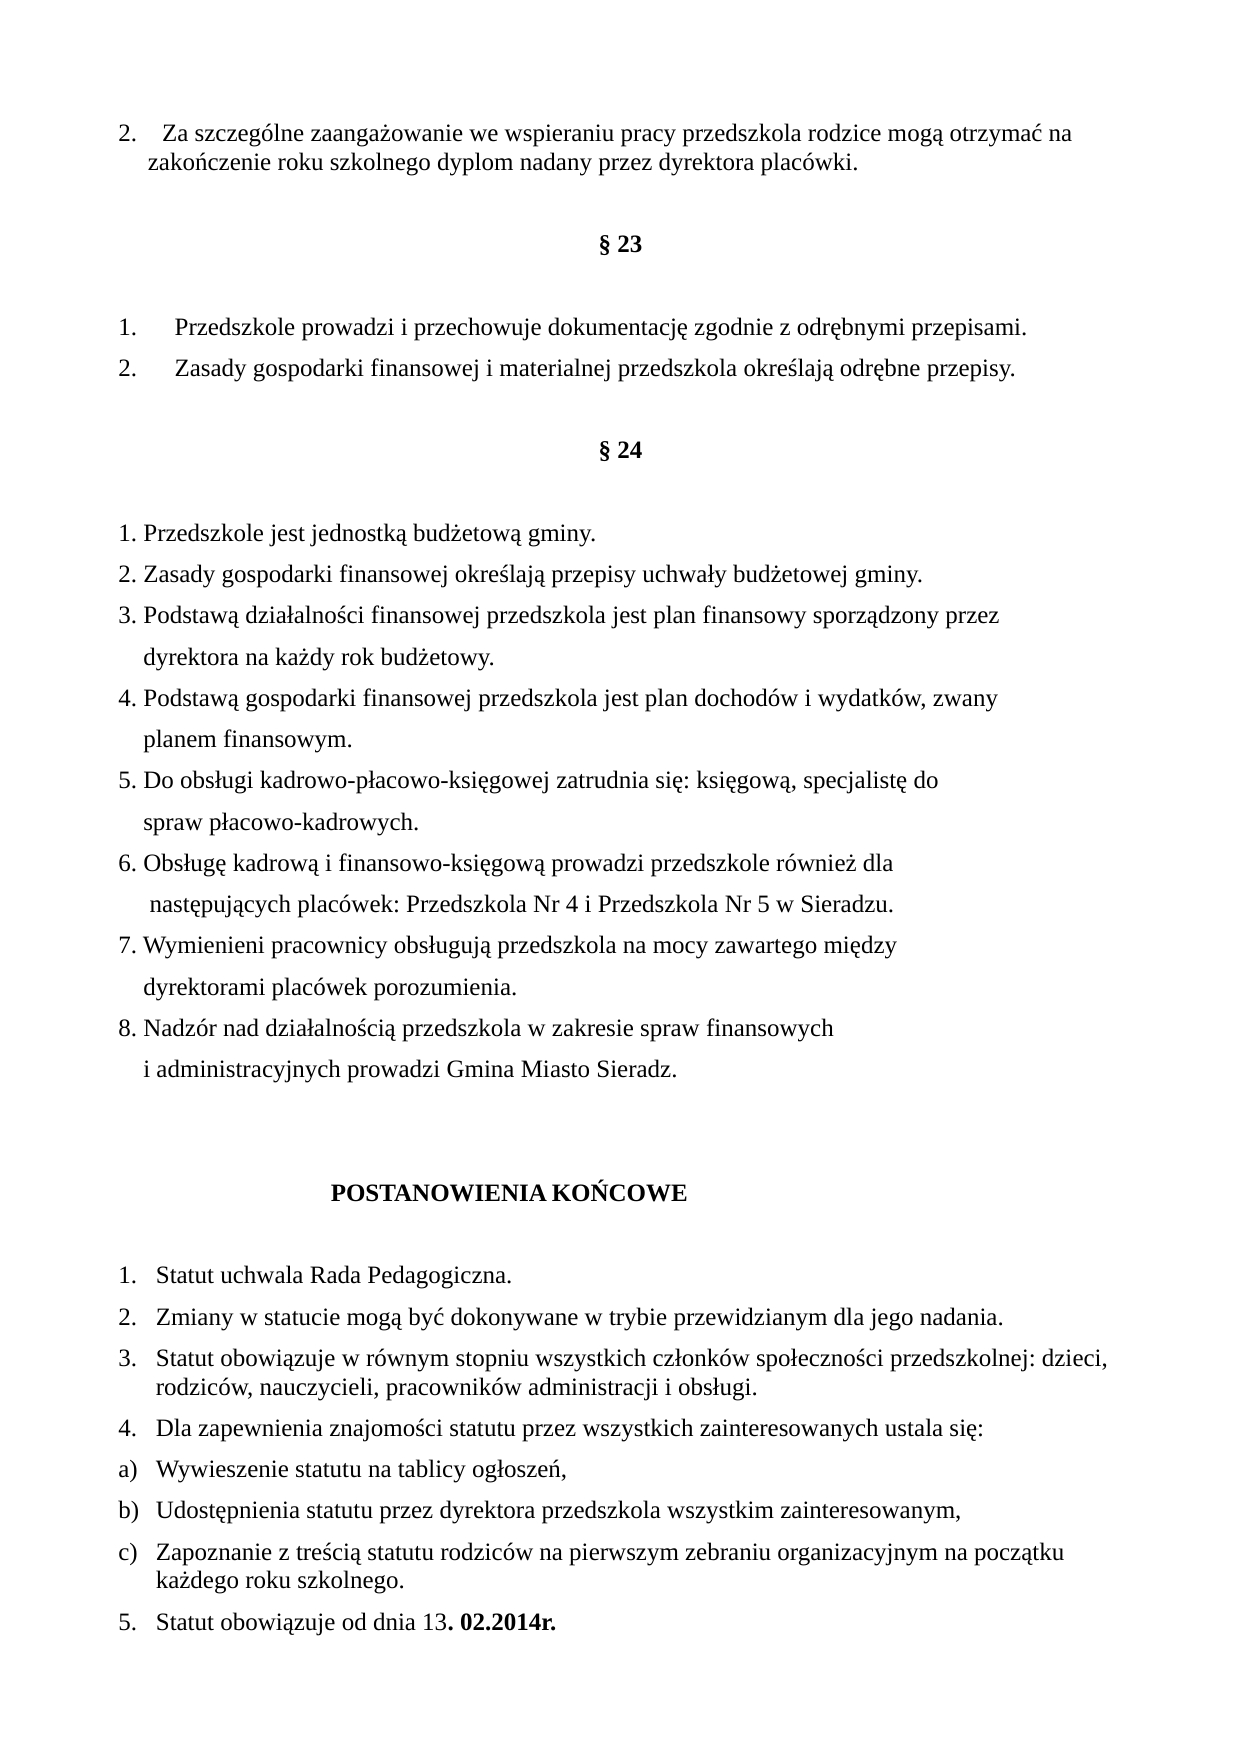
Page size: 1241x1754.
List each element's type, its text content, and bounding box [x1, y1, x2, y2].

text spraw płacowo-kadrowych. [118, 807, 1122, 836]
text 3. Podstawą działalności finansowej przedszkola jest plan finansowy sporządzony przez [118, 601, 1122, 629]
text 1. Przedszkole prowadzi i przechowuje dokumentację zgodnie z odrębnymi przepisami. [118, 312, 1122, 341]
text dyrektorami placówek porozumienia. [118, 972, 1122, 1001]
text 6. Obsługę kadrową i finansowo-księgową prowadzi przedszkole również dla [118, 848, 1122, 877]
text 7. Wymienieni pracownicy obsługują przedszkola na mocy zawartego między [118, 931, 1122, 959]
text następujących placówek: Przedszkola Nr 4 i Przedszkola Nr 5 w Sieradzu. [118, 889, 1122, 918]
list Udostępnienia statutu przez dyrektora przedszkola wszystkim zainteresowanym, [118, 1496, 1122, 1524]
list Wywieszenie statutu na tablicy ogłoszeń, [118, 1454, 1122, 1483]
list Statut obowiązuje w równym stopniu wszystkich członków społeczności przedszkolnej: dzieci, rodziców, nauczycieli, pracowników administracji i obsługi. [118, 1343, 1122, 1401]
text 4. Podstawą gospodarki finansowej przedszkola jest plan dochodów i wydatków, zwany [118, 683, 1122, 712]
text 2. Za szczególne zaangażowanie we wspieraniu pracy przedszkola rodzice mogą otrzymać na zakończenie roku szkolnego dyplom nadany przez dyrektora placówki. [118, 118, 1122, 176]
text 1. Przedszkole jest jednostką budżetową gminy. [118, 518, 1122, 547]
list Dla zapewnienia znajomości statutu przez wszystkich zainteresowanych ustala się: [118, 1413, 1122, 1442]
text 2. Zasady gospodarki finansowej określają przepisy uchwały budżetowej gminy. [118, 559, 1122, 588]
list Zapoznanie z treścią statutu rodziców na pierwszym zebraniu organizacyjnym na początku każdego roku szkolnego. [118, 1537, 1122, 1594]
text POSTANOWIENIA KOŃCOWE [118, 1178, 1122, 1207]
text planem finansowym. [118, 724, 1122, 753]
text dyrektora na każdy rok budżetowy. [118, 642, 1122, 671]
text i administracyjnych prowadzi Gmina Miasto Sieradz. [118, 1054, 1122, 1083]
list Statut uchwala Rada Pedagogiczna. [118, 1261, 1122, 1289]
list Zmiany w statucie mogą być dokonywane w trybie przewidzianym dla jego nadania. [118, 1302, 1122, 1331]
list Statut obowiązuje od dnia 13. 02.2014r. [118, 1607, 1122, 1636]
text 2. Zasady gospodarki finansowej i materialnej przedszkola określają odrębne przepisy. [118, 353, 1122, 382]
text § 24 [118, 436, 1122, 464]
text 5. Do obsługi kadrowo-płacowo-księgowej zatrudnia się: księgową, specjalistę do [118, 766, 1122, 794]
text § 23 [118, 229, 1122, 258]
text 8. Nadzór nad działalnością przedszkola w zakresie spraw finansowych [118, 1013, 1122, 1042]
